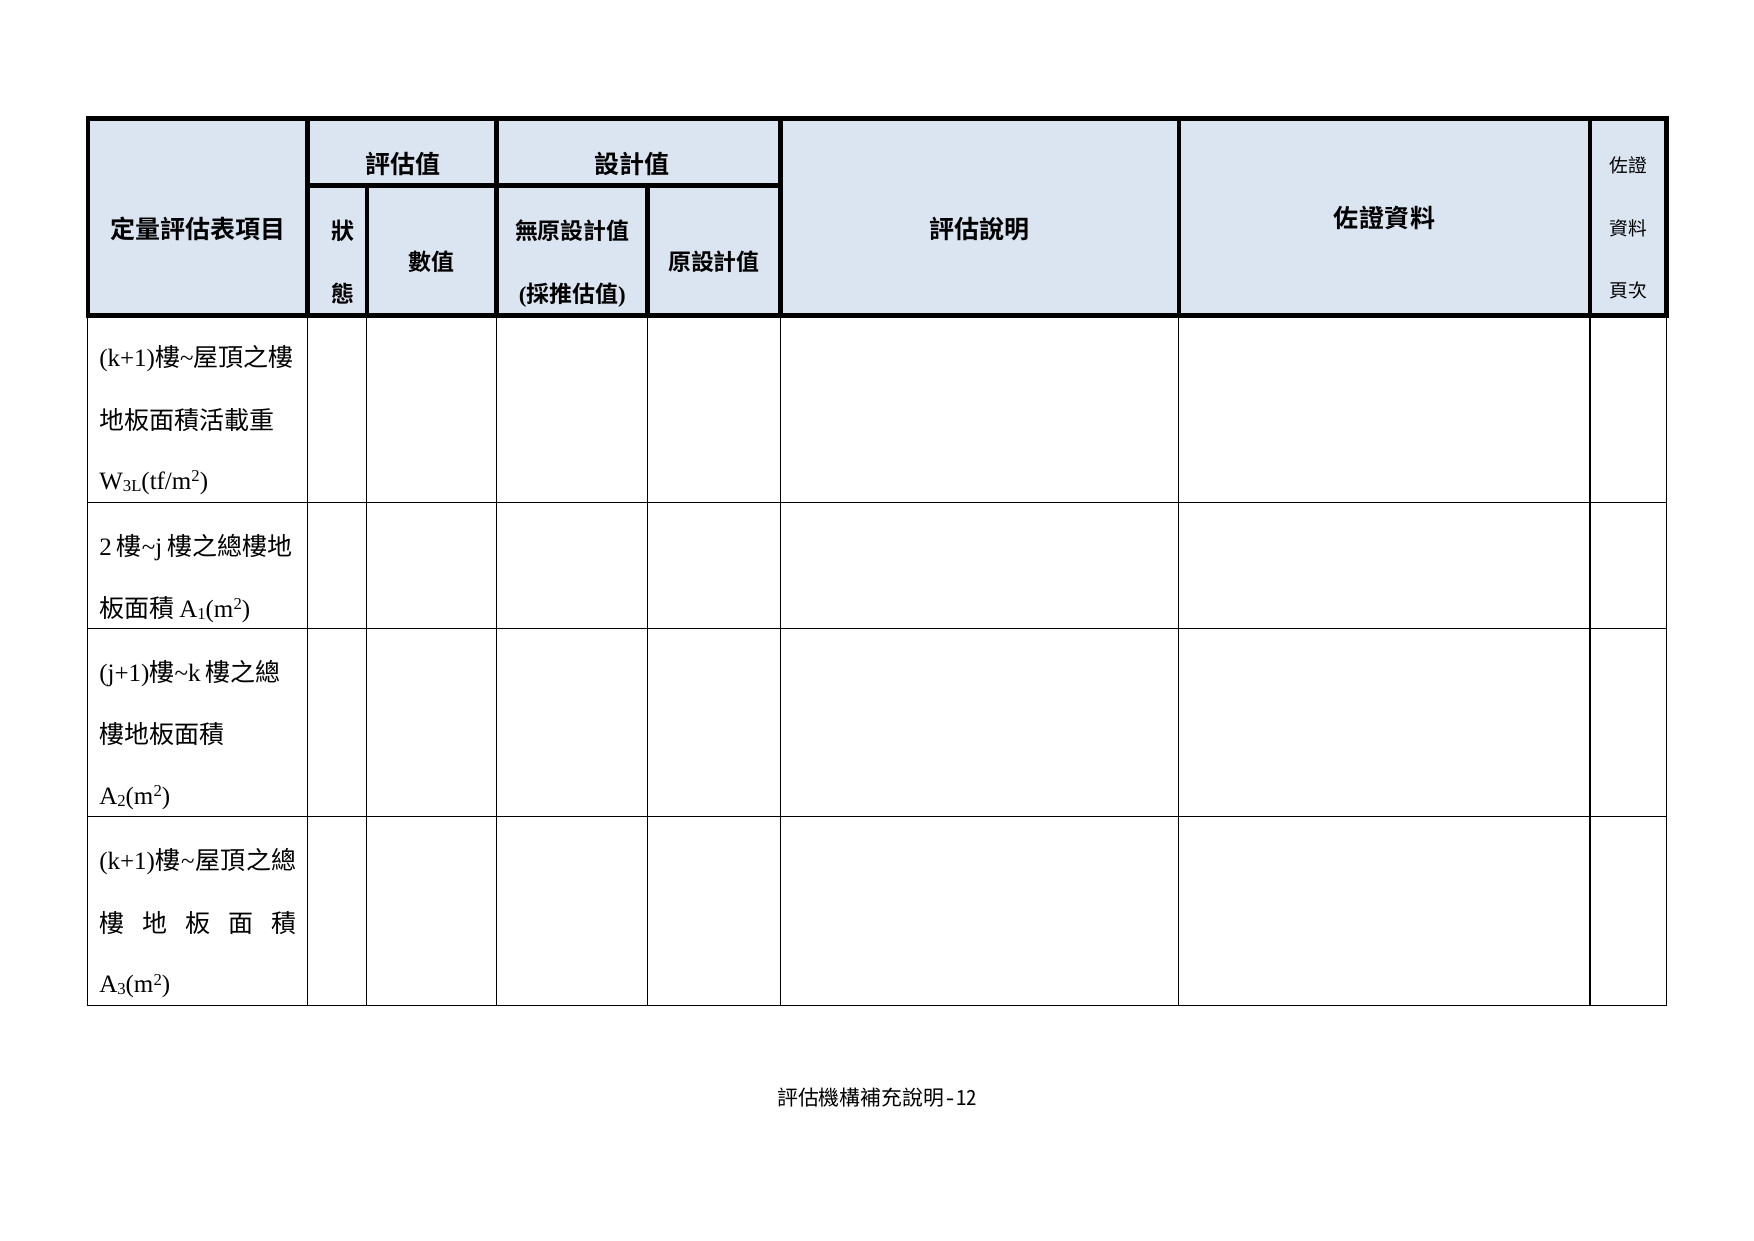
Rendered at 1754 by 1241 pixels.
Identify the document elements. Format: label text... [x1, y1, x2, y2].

table_header 評估說明 [783, 121, 1177, 313]
table_cell [367, 318, 496, 502]
table_cell 2樓~j樓之總樓地板面積A1(m2) [88, 503, 307, 628]
table_cell [648, 629, 780, 816]
table_cell [367, 503, 496, 628]
table_cell [781, 817, 1178, 1005]
table_cell [648, 503, 780, 628]
table_header 定量評估表項目 [90, 121, 305, 313]
table_cell 無原設計值 (採推估值) [499, 188, 645, 313]
table_cell [497, 817, 647, 1005]
table_cell [308, 318, 366, 502]
table_cell [497, 503, 647, 628]
table_cell [1591, 318, 1666, 502]
table_cell 數值 [369, 188, 494, 313]
table_cell [648, 318, 780, 502]
table_cell [1591, 817, 1666, 1005]
table_cell [1179, 629, 1589, 816]
table_cell [1179, 503, 1589, 628]
table_cell 狀態 [310, 188, 365, 313]
table_header 佐證資料頁次 [1592, 121, 1664, 313]
table_cell 原設計值 [650, 188, 778, 313]
table_cell [497, 318, 647, 502]
table_cell [367, 629, 496, 816]
table_cell (k+1)樓~屋頂之樓地板面積活載重W3L(tf/m2) [88, 318, 307, 502]
table_header 評估值 [310, 121, 494, 183]
table_cell [781, 629, 1178, 816]
table_header 佐證資料 [1181, 121, 1588, 313]
table_cell [367, 817, 496, 1005]
table_cell [308, 629, 366, 816]
table_cell [781, 318, 1178, 502]
table_cell [308, 503, 366, 628]
table_cell [648, 817, 780, 1005]
table_header 設計值 [499, 121, 778, 183]
table_cell (k+1)樓~屋頂之總樓地板面積A3(m2) [88, 817, 307, 1005]
table_cell [1591, 503, 1666, 628]
table_cell [308, 817, 366, 1005]
table_cell [1179, 318, 1589, 502]
table_cell [781, 503, 1178, 628]
table_cell [497, 629, 647, 816]
table_cell (j+1)樓~k樓之總樓地板面積A2(m2) [88, 629, 307, 816]
table_cell [1591, 629, 1666, 816]
table_cell [1179, 817, 1589, 1005]
